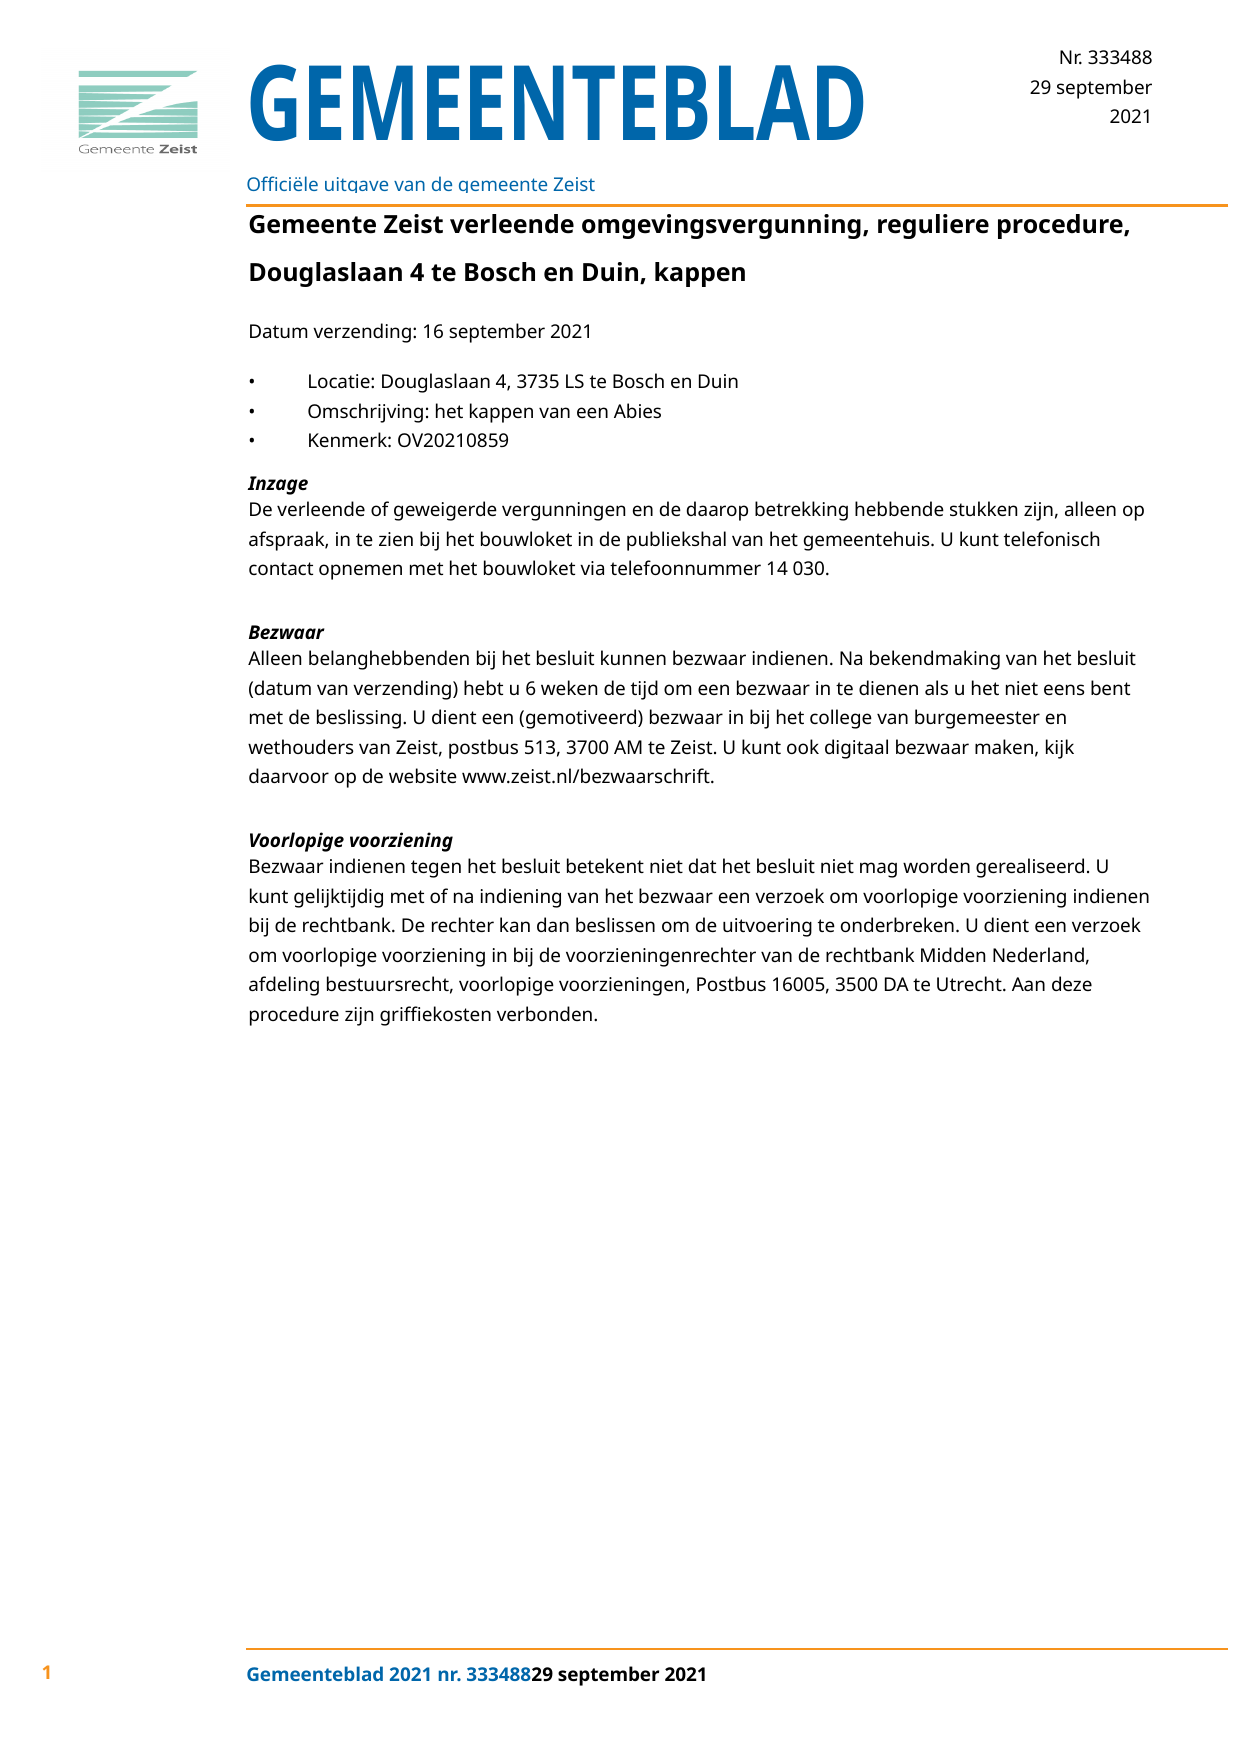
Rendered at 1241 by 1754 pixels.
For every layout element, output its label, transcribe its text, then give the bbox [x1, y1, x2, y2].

text Bezwaar indienen tegen het besluit betekent niet dat het besluit niet mag worden gerealiseerd. U kunt gelijktijdig met of na indiening van het bezwaar een verzoek om voorlopige voorziening indienen bij de rechtbank. De rechter kan dan beslissen om de uitvoering te onderbreken. U dient een verzoek om voorlopige voorziening in bij de voorzieningenrechter van de rechtbank Midden Nederland, afdeling bestuursrecht, voorlopige voorzieningen, Postbus 16005, 3500 DA te Utrecht. Aan deze procedure zijn griffiekosten verbonden. [248, 853, 1152, 1027]
text Gemeente Zeist verleende omgevingsvergunning, reguliere procedure, Douglaslaan 4 te Bosch en Duin, kappen [248, 207, 1152, 288]
picture [41, 47, 231, 172]
text Voorlopige voorziening [248, 827, 1152, 853]
text Datum verzending: 16 september 2021 [248, 318, 1152, 344]
text Inzage [248, 471, 1152, 496]
text Bezwaar [248, 619, 1152, 645]
list Omschrijving: het kappen van een Abies [248, 398, 1152, 424]
text De verleende of geweigerde vergunningen en de daarop betrekking hebbende stukken zijn, alleen op afspraak, in te zien bij het bouwloket in de publiekshal van het gemeentehuis. U kunt telefonisch contact opnemen met het bouwloket via telefoonnummer 14 030. [248, 496, 1152, 581]
list Locatie: Douglaslaan 4, 3735 LS te Bosch en Duin [248, 368, 1152, 394]
list Kenmerk: OV20210859 [248, 427, 1152, 453]
text Alleen belanghebbenden bij het besluit kunnen bezwaar indienen. Na bekendmaking van het besluit (datum van verzending) hebt u 6 weken de tijd om een bezwaar in te dienen als u het niet eens bent met de beslissing. U dient een (gemotiveerd) bezwaar in bij het college van burgemeester en wethouders van Zeist, postbus 513, 3700 AM te Zeist. U kunt ook digitaal bezwaar maken, kijk daarvoor op de website www.zeist.nl/bezwaarschrift. [248, 645, 1152, 789]
